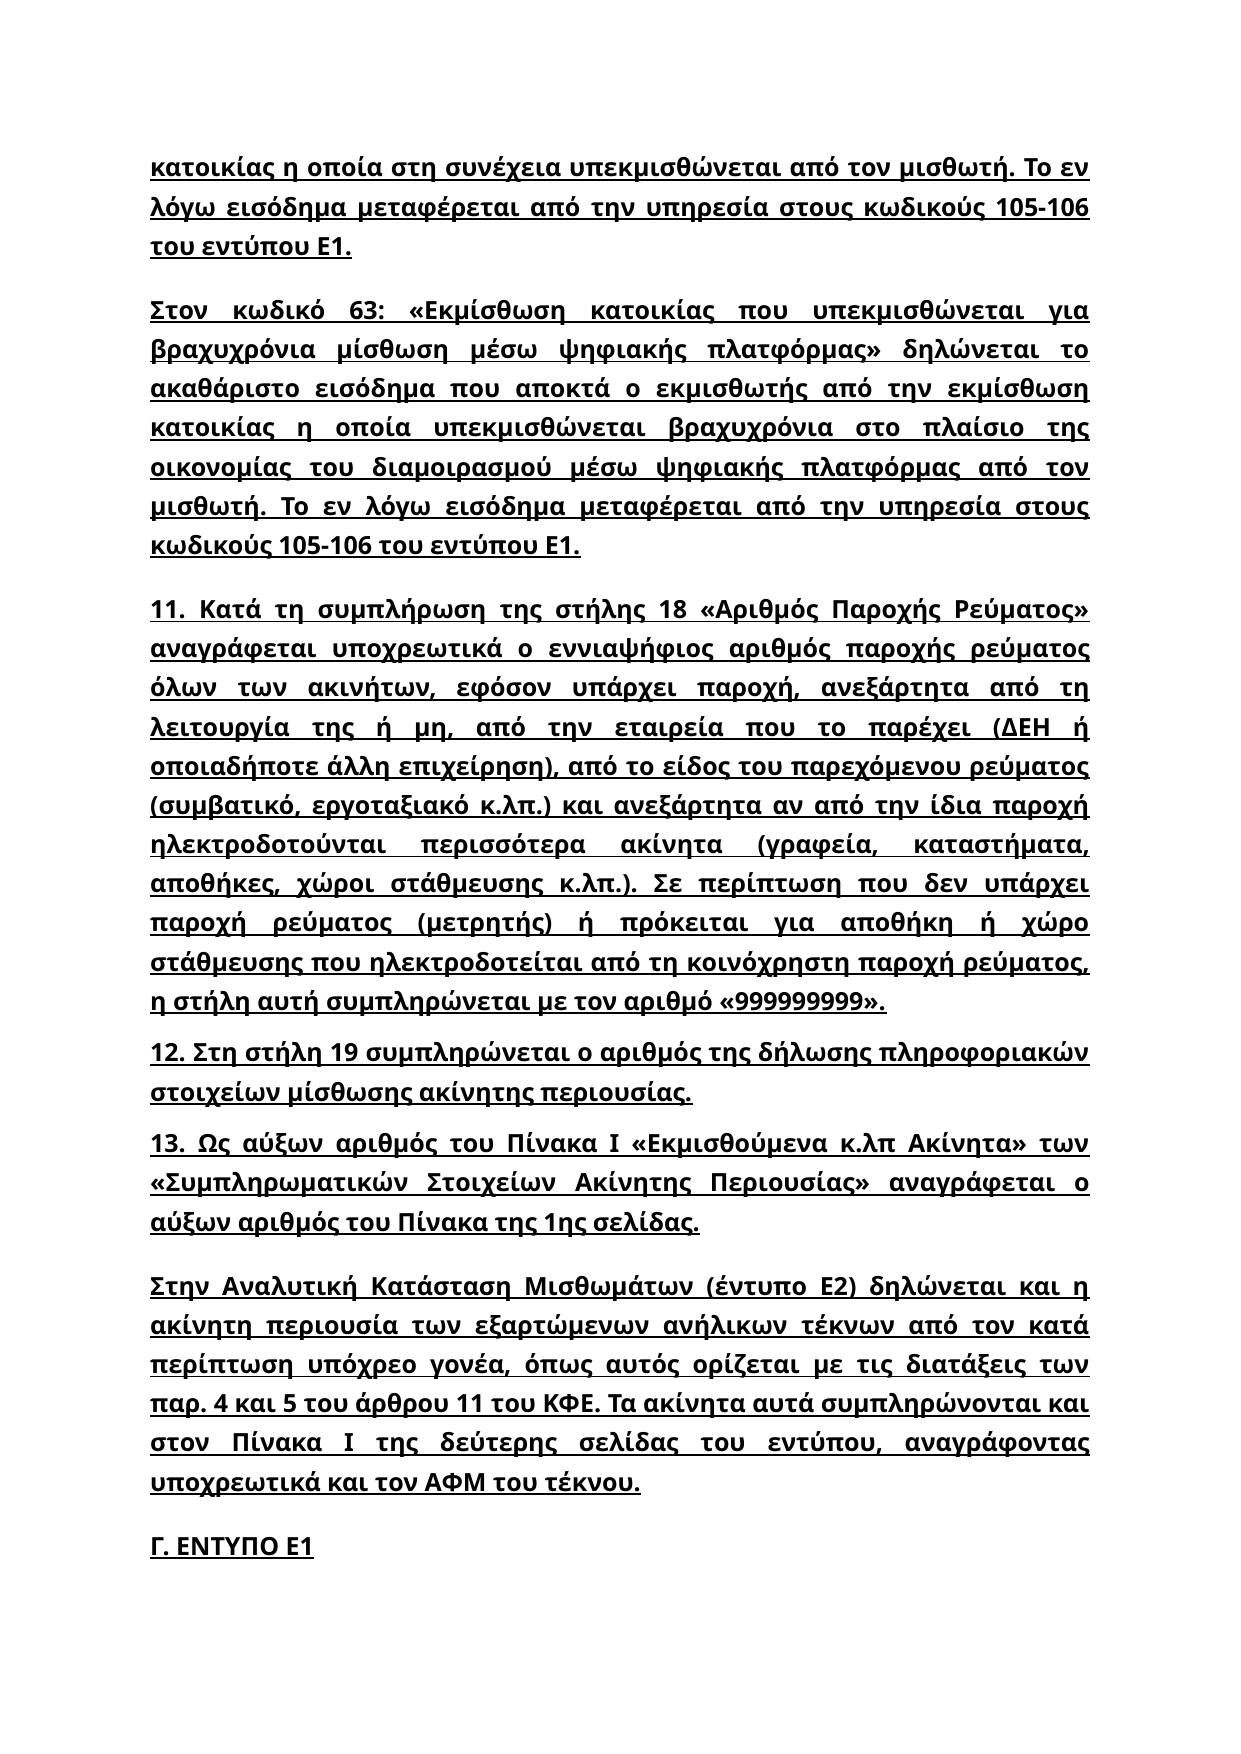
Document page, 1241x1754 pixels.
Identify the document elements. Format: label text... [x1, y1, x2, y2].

text Στην Αναλυτική Κατάσταση Μισθωμάτων (έντυπο Ε2) δηλώνεται και η [150, 1268, 1090, 1297]
text η στήλη αυτή συμπληρώνεται με τον αριθμό «999999999». [150, 975, 1090, 1017]
text ακαθάριστο εισόδημα που αποκτά ο εκμισθωτής από την εκμίσθωση [150, 362, 1090, 400]
text αναγράφεται υποχρεωτικά ο εννιαψήφιος αριθμός παροχής ρεύματος [150, 622, 1090, 660]
text στοιχείων μίσθωσης ακίνητης περιουσίας. [150, 1066, 1090, 1108]
text κατοικίας η οποία υπεκμισθώνεται βραχυχρόνια στο πλαίσιο της [150, 402, 1090, 439]
text αύξων αριθμός του Πίνακα της 1ης σελίδας. [150, 1196, 1090, 1238]
text παροχή ρεύματος (μετρητής) ή πρόκειται για αποθήκη ή χώρο [150, 897, 1090, 934]
text οποιαδήποτε άλλη επιχείρηση), από το είδος του παρεχόμενου ρεύματος [150, 740, 1090, 777]
text παρ. 4 και 5 του άρθρου 11 του ΚΦΕ. Τα ακίνητα αυτά συμπληρώνονται και [150, 1377, 1090, 1415]
text βραχυχρόνια μίσθωση μέσω ψηφιακής πλατφόρμας» δηλώνεται το [150, 323, 1090, 361]
text κατοικίας η οποία στη συνέχεια υπεκμισθώνεται από τον μισθωτή. Το εν [150, 150, 1090, 179]
text «Συμπληρωματικών Στοιχείων Ακίνητης Περιουσίας» αναγράφεται ο [150, 1157, 1090, 1194]
text ακίνητη περιουσία των εξαρτώμενων ανήλικων τέκνων από τον κατά [150, 1299, 1090, 1336]
text 13. Ως αύξων αριθμός του Πίνακα Ι «Εκμισθούμενα κ.λπ Ακίνητα» των [150, 1126, 1090, 1155]
text του εντύπου Ε1. [150, 220, 1090, 262]
text υποχρεωτικά και τον ΑΦΜ του τέκνου. [150, 1456, 1090, 1498]
text 11. Κατά τη συμπλήρωση της στήλης 18 «Αριθμός Παροχής Ρεύματος» [150, 592, 1090, 621]
text λόγω εισόδημα μεταφέρεται από την υπηρεσία στους κωδικούς 105-106 [150, 181, 1090, 218]
text λειτουργία της ή μη, από την εταιρεία που το παρέχει (ΔΕΗ ή [150, 701, 1090, 738]
text οικονομίας του διαμοιρασμού μέσω ψηφιακής πλατφόρμας από τον [150, 441, 1090, 478]
text (συμβατικό, εργοταξιακό κ.λπ.) και ανεξάρτητα αν από την ίδια παροχή [150, 779, 1090, 816]
text αποθήκες, χώροι στάθμευσης κ.λπ.). Σε περίπτωση που δεν υπάρχει [150, 857, 1090, 895]
text Γ. ΕΝΤΥΠΟ Ε1 [150, 1528, 1090, 1562]
text στάθμευσης που ηλεκτροδοτείται από τη κοινόχρηστη παροχή ρεύματος, [150, 936, 1090, 973]
text Στον κωδικό 63: «Εκμίσθωση κατοικίας που υπεκμισθώνεται για [150, 292, 1090, 321]
text μισθωτή. Το εν λόγω εισόδημα μεταφέρεται από την υπηρεσία στους [150, 480, 1090, 517]
text στον Πίνακα Ι της δεύτερης σελίδας του εντύπου, αναγράφοντας [150, 1417, 1090, 1454]
text κωδικούς 105-106 του εντύπου Ε1. [150, 519, 1090, 562]
text 12. Στη στήλη 19 συμπληρώνεται ο αριθμός της δήλωσης πληροφοριακών [150, 1035, 1090, 1064]
text ηλεκτροδοτούνται περισσότερα ακίνητα (γραφεία, καταστήματα, [150, 818, 1090, 856]
text όλων των ακινήτων, εφόσον υπάρχει παροχή, ανεξάρτητα από τη [150, 662, 1090, 699]
text περίπτωση υπόχρεο γονέα, όπως αυτός ορίζεται με τις διατάξεις των [150, 1338, 1090, 1376]
